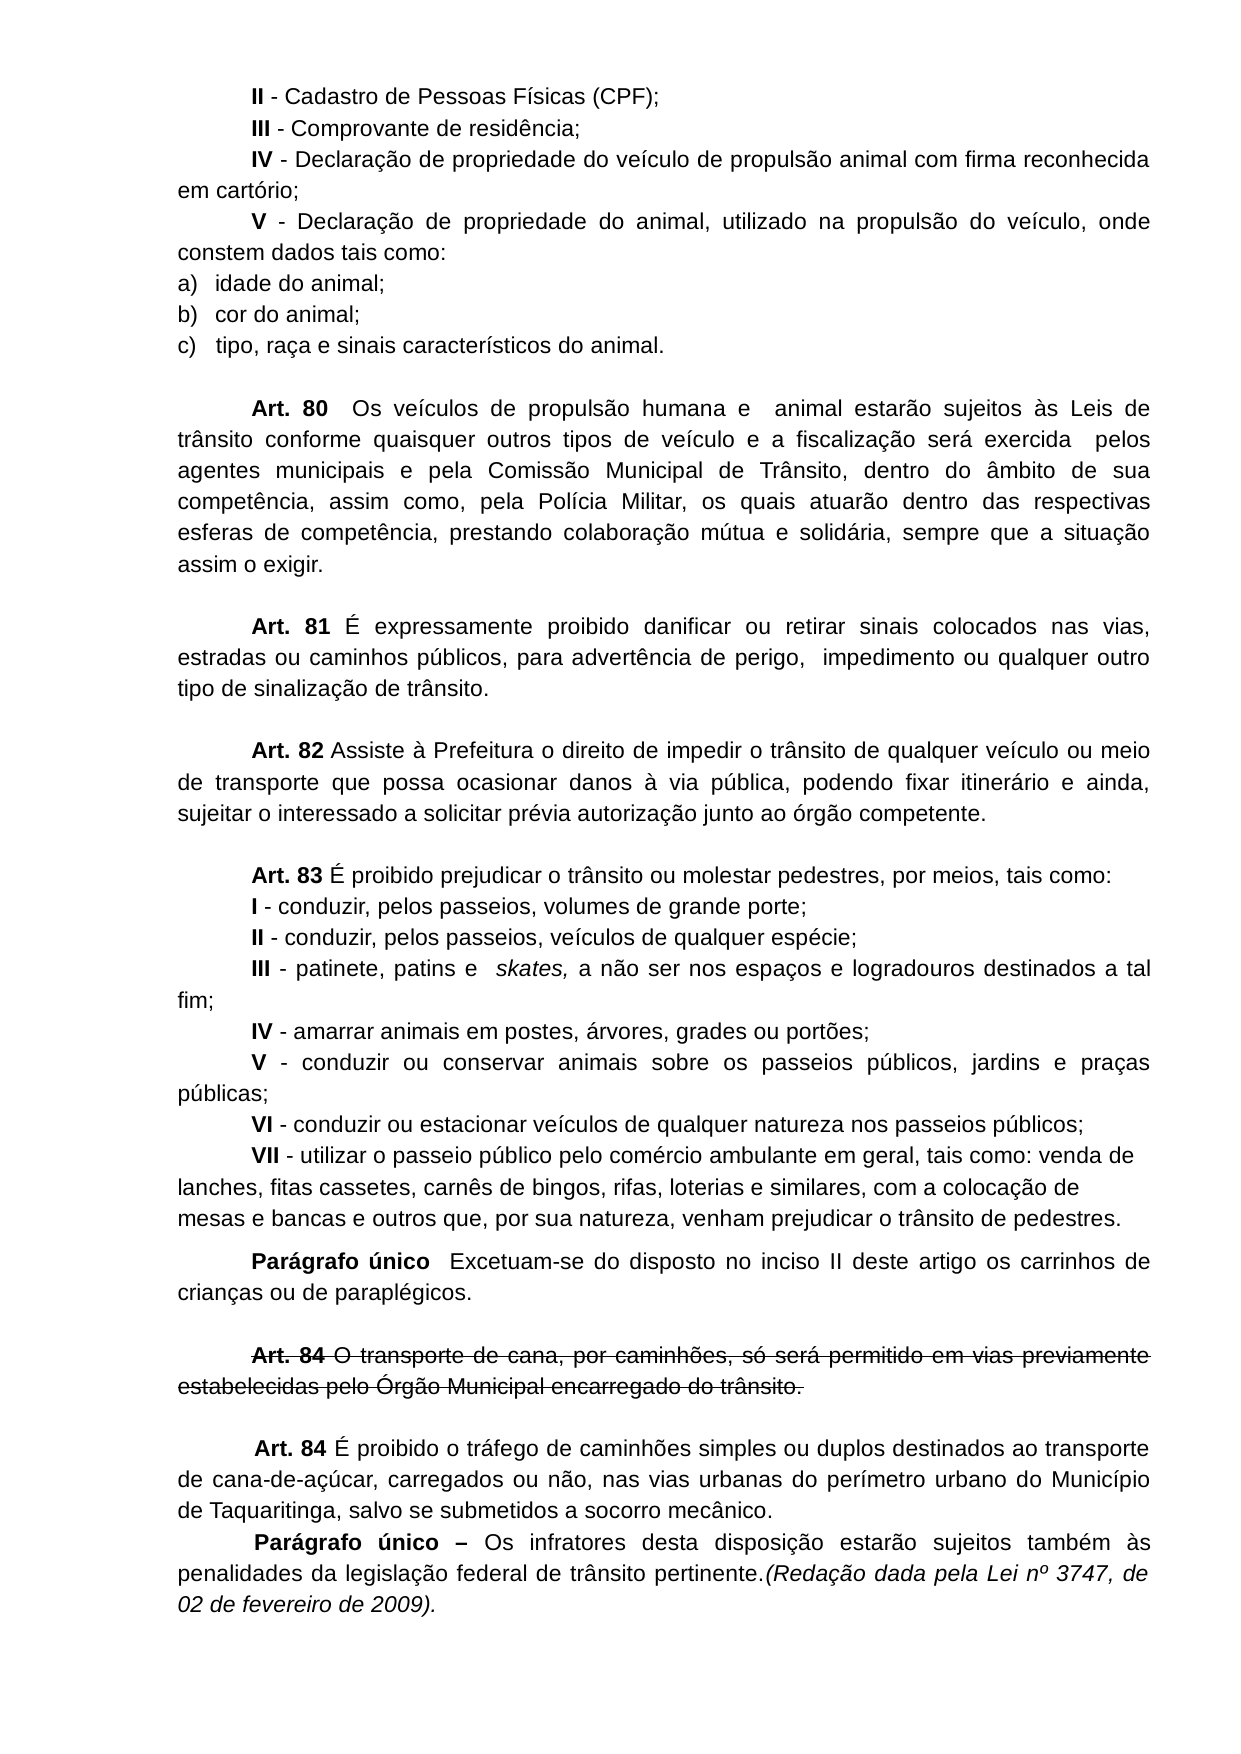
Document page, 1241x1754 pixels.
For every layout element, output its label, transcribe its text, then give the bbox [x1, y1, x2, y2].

list idade do animal; [177, 269, 1152, 297]
text III - Comprovante de residência; [177, 114, 1152, 141]
text II - Cadastro de Pessoas Físicas (CPF); [177, 83, 1152, 110]
text VII - utilizar o passeio público pelo comércio ambulante em geral, tais como: venda de lanches, fitas cassetes, carnês de bingos, rifas, loterias e similares, com a colocação de mesas e bancas e outros que, por sua natureza, venham prejudicar o trânsito de pedestres. [177, 1142, 1152, 1231]
text Art. 81 É expressamente proibido danificar ou retirar sinais colocados nas vias, estradas ou caminhos públicos, para advertência de perigo, impedimento ou qualquer outro tipo de sinalização de trânsito. [177, 612, 1152, 702]
list cor do animal; [177, 301, 1152, 328]
text Parágrafo único Excetuam-se do disposto no inciso II deste artigo os carrinhos de crianças ou de paraplégicos. [177, 1248, 1152, 1306]
text VI - conduzir ou estacionar veículos de qualquer natureza nos passeios públicos; [177, 1111, 1152, 1138]
text Parágrafo único – Os infratores desta disposição estarão sujeitos também às penalidades da legislação federal de trânsito pertinente.(Redação dada pela Lei nº 3747, de 02 de fevereiro de 2009). [177, 1528, 1152, 1617]
text V - conduzir ou conservar animais sobre os passeios públicos, jardins e praças públicas; [177, 1048, 1152, 1106]
text Art. 82 Assiste à Prefeitura o direito de impedir o trânsito de qualquer veículo ou meio de transporte que possa ocasionar danos à via pública, podendo fixar itinerário e ainda, sujeitar o interessado a solicitar prévia autorização junto ao órgão competente. [177, 737, 1152, 826]
text IV - Declaração de propriedade do veículo de propulsão animal com firma reconhecida em cartório; [177, 145, 1152, 203]
text c) tipo, raça e sinais característicos do animal. [177, 332, 1152, 359]
text Art. 84 É proibido o tráfego de caminhões simples ou duplos destinados ao transporte de cana-de-açúcar, carregados ou não, nas vias urbanas do perímetro urbano do Município de Taquaritinga, salvo se submetidos a socorro mecânico. [177, 1434, 1152, 1524]
text III - patinete, patins e skates, a não ser nos espaços e logradouros destinados a tal fim; [177, 955, 1152, 1013]
text IV - amarrar animais em postes, árvores, grades ou portões; [177, 1017, 1152, 1044]
text Art. 80 Os veículos de propulsão humana e animal estarão sujeitos às Leis de trânsito conforme quaisquer outros tipos de veículo e a fiscalização será exercida pelos agentes municipais e pela Comissão Municipal de Trânsito, dentro do âmbito de sua competência, assim como, pela Polícia Militar, os quais atuarão dentro das respectivas esferas de competência, prestando colaboração mútua e solidária, sempre que a situação assim o exigir. [177, 394, 1152, 577]
text II - conduzir, pelos passeios, veículos de qualquer espécie; [177, 924, 1152, 951]
text V - Declaração de propriedade do animal, utilizado na propulsão do veículo, onde constem dados tais como: [177, 207, 1152, 266]
text Art. 83 É proibido prejudicar o trânsito ou molestar pedestres, por meios, tais como: [177, 861, 1152, 888]
text Art. 84 O transporte de cana, por caminhões, só será permitido em vias previamente estabelecidas pelo Órgão Municipal encarregado do trânsito. [177, 1341, 1152, 1399]
text I - conduzir, pelos passeios, volumes de grande porte; [177, 892, 1152, 919]
